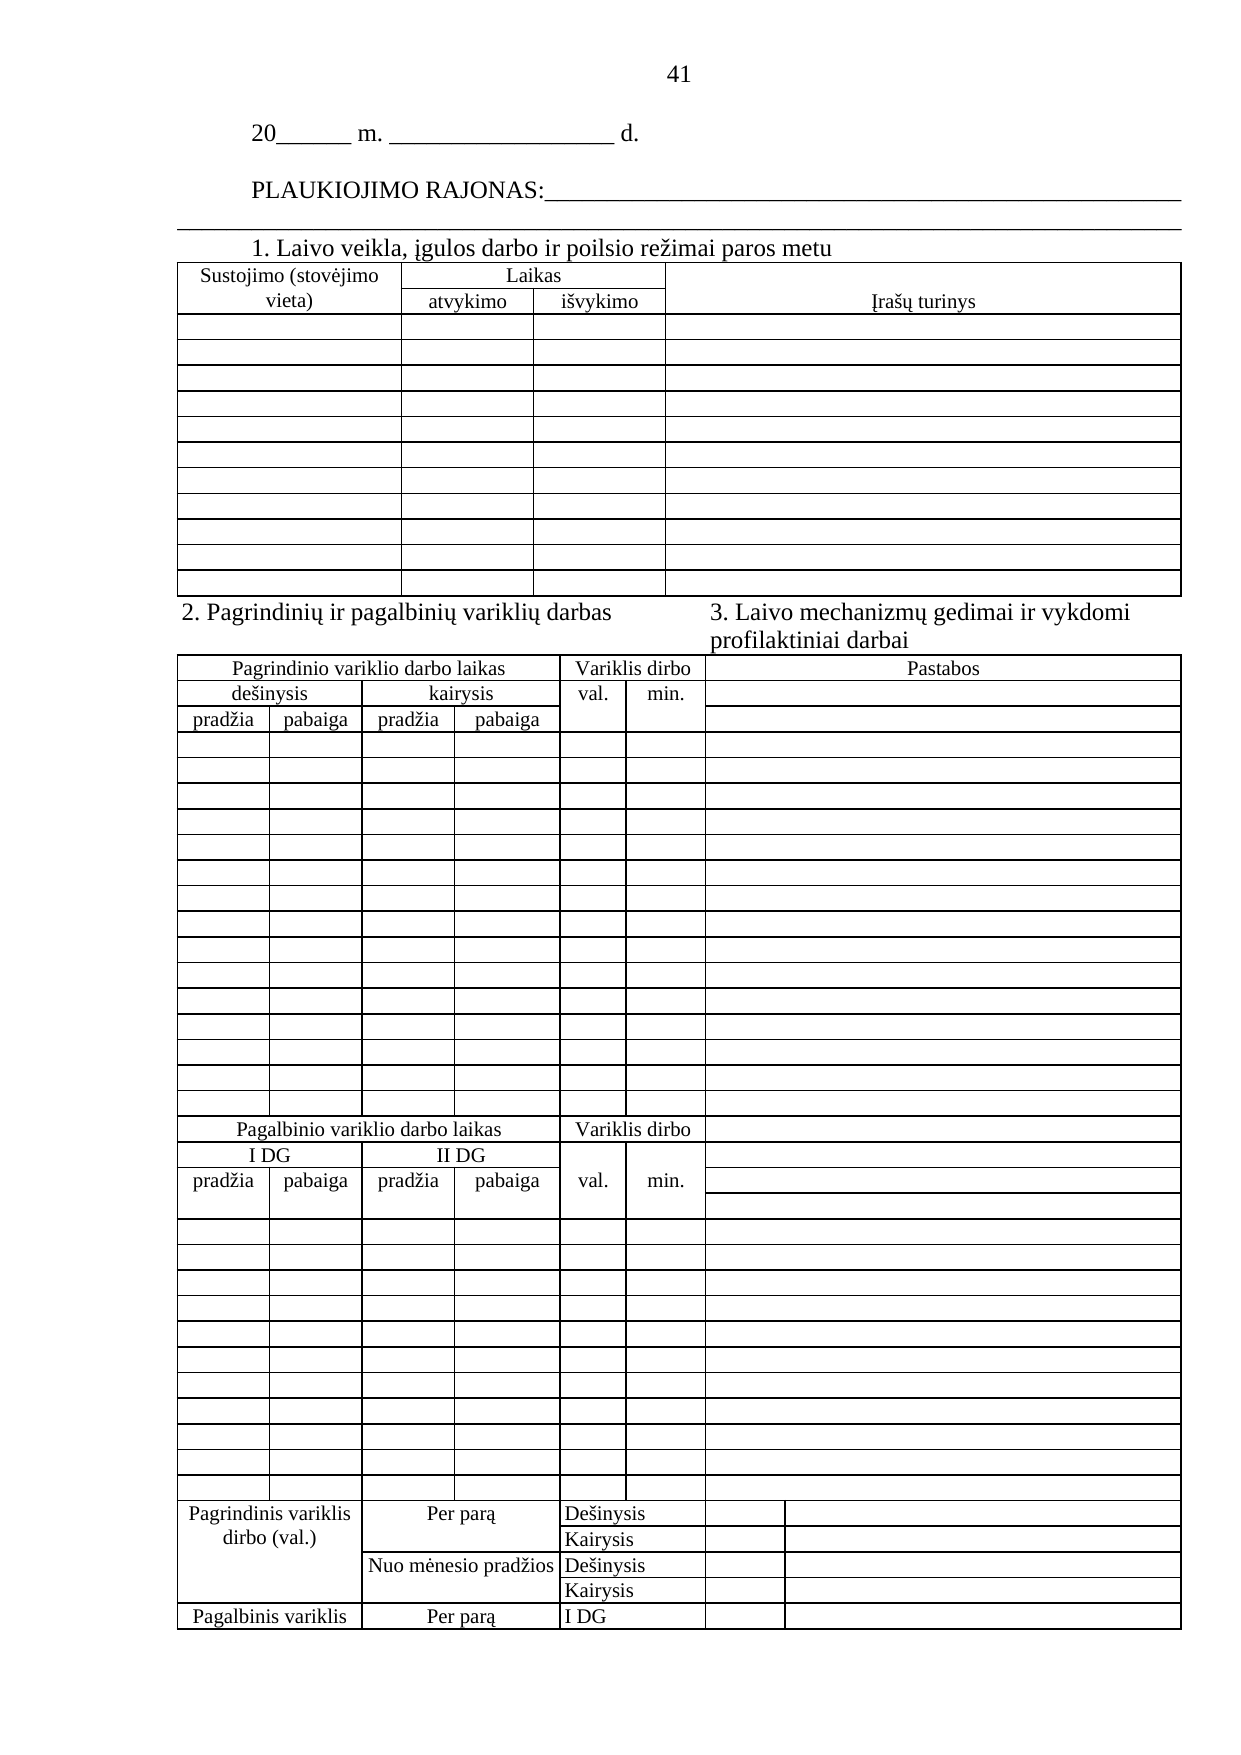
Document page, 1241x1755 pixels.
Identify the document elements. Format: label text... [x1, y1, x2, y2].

table_cell [450, 1476, 454, 1500]
table_cell [402, 417, 406, 441]
table_cell [701, 989, 705, 1013]
table_cell [666, 392, 670, 416]
table_cell [701, 1220, 705, 1243]
table_cell [455, 1220, 459, 1243]
table_cell [450, 1040, 454, 1064]
table_cell [402, 443, 406, 467]
table_cell [455, 1245, 459, 1269]
table_cell [397, 494, 401, 518]
table_cell [661, 417, 665, 441]
table_cell [661, 494, 665, 518]
table_cell [455, 784, 459, 808]
table_cell [265, 1220, 269, 1243]
table_cell [706, 1322, 710, 1346]
table_cell [666, 545, 670, 569]
table_cell [265, 733, 269, 757]
table_cell [265, 861, 269, 885]
table_cell [402, 545, 406, 569]
table_cell [455, 938, 459, 962]
table_cell [265, 1450, 269, 1474]
table_cell Nuo mėnesio pradžios [363, 1553, 559, 1602]
table_cell [450, 963, 454, 987]
table_cell [265, 912, 269, 936]
table_cell pradžia [363, 1168, 454, 1218]
table_cell Per parą [363, 1501, 559, 1551]
table_cell [701, 1476, 705, 1500]
table_cell [661, 443, 665, 467]
table_cell pabaiga [455, 1168, 559, 1218]
table_cell [529, 417, 533, 441]
table_cell [706, 861, 710, 885]
table_cell [450, 1373, 454, 1397]
table_cell [701, 784, 705, 808]
table_cell [701, 963, 705, 987]
table_cell [450, 1220, 454, 1243]
table_cell [701, 835, 705, 859]
table_cell [706, 1425, 710, 1448]
table_cell [701, 1066, 705, 1090]
table_cell [701, 1322, 705, 1346]
table_cell [706, 835, 710, 859]
table_cell [450, 1066, 454, 1090]
table_cell [397, 366, 401, 390]
table_cell [265, 963, 269, 987]
table_cell [450, 1091, 454, 1115]
table_cell [661, 315, 665, 339]
table_cell [529, 315, 533, 339]
table_cell [529, 392, 533, 416]
table_cell pabaiga [270, 1168, 361, 1218]
table_cell [265, 784, 269, 808]
table_cell [706, 707, 710, 731]
table_cell [706, 912, 710, 936]
table_cell [529, 366, 533, 390]
table_cell [706, 1553, 710, 1577]
table_cell [455, 733, 459, 757]
table_cell [661, 366, 665, 390]
table_cell [701, 810, 705, 833]
table_cell [397, 571, 401, 595]
table_cell [534, 315, 538, 339]
table_cell [706, 1527, 710, 1551]
table_cell [534, 340, 538, 364]
table_cell [265, 835, 269, 859]
table_cell [397, 520, 401, 544]
text PLAUKIOJIMO RAJONAS: [177, 176, 1181, 204]
table_cell [706, 1015, 710, 1038]
table_cell [455, 1066, 459, 1090]
table_cell [450, 912, 454, 936]
table_cell [701, 1091, 705, 1115]
table_cell [706, 1091, 710, 1115]
table_cell [455, 810, 459, 833]
table_cell [450, 1322, 454, 1346]
table_cell [450, 1348, 454, 1372]
table_cell [701, 886, 705, 910]
table_cell [397, 443, 401, 467]
table_cell [701, 1348, 705, 1372]
table_cell [701, 1399, 705, 1423]
table_cell [706, 1143, 710, 1167]
table_cell [397, 417, 401, 441]
table_cell [455, 1399, 459, 1423]
table_cell [534, 494, 538, 518]
table_cell [450, 989, 454, 1013]
table_cell [402, 468, 406, 492]
table_cell [701, 1040, 705, 1064]
table_cell [661, 520, 665, 544]
table_cell [265, 810, 269, 833]
table_cell [455, 912, 459, 936]
table_cell [397, 392, 401, 416]
table_cell [455, 1040, 459, 1064]
table_cell [397, 545, 401, 569]
table_cell [706, 1578, 710, 1602]
table_cell [455, 1015, 459, 1038]
table_cell [450, 1015, 454, 1038]
table_cell [706, 989, 710, 1013]
table_cell [455, 1271, 459, 1295]
table_cell [455, 989, 459, 1013]
table_cell [265, 1373, 269, 1397]
table_cell [706, 758, 710, 782]
table_cell [701, 1271, 705, 1295]
table_cell [402, 520, 406, 544]
table_cell [701, 861, 705, 885]
table_cell [529, 571, 533, 595]
table_cell [450, 733, 454, 757]
table_cell [529, 443, 533, 467]
table_cell [455, 1425, 459, 1448]
table_cell [706, 1066, 710, 1090]
table_cell [265, 938, 269, 962]
table_cell min. [627, 1143, 705, 1218]
table_cell [706, 1194, 710, 1218]
table_cell [450, 938, 454, 962]
table_cell [265, 1015, 269, 1038]
table_cell min. [627, 681, 705, 731]
table_cell [701, 1296, 705, 1320]
table_cell [701, 1450, 705, 1474]
table_cell [706, 1220, 710, 1243]
table_cell [706, 1399, 710, 1423]
table_cell [666, 315, 670, 339]
table_cell [706, 1271, 710, 1295]
table_cell [450, 1450, 454, 1474]
table_cell [706, 1450, 710, 1474]
table_cell [666, 443, 670, 467]
table_cell [450, 1425, 454, 1448]
table_cell [666, 520, 670, 544]
table_cell [450, 758, 454, 782]
table_cell [666, 571, 670, 595]
table_cell [706, 1040, 710, 1064]
table_cell [450, 1399, 454, 1423]
table_cell [402, 315, 406, 339]
table_cell [661, 392, 665, 416]
table_cell [529, 340, 533, 364]
table_cell [455, 1091, 459, 1115]
table_cell [706, 1476, 710, 1500]
table_cell [701, 733, 705, 757]
table_cell [529, 545, 533, 569]
table_cell [534, 520, 538, 544]
table_cell [265, 1040, 269, 1064]
table_cell [706, 733, 710, 757]
table_cell [706, 1348, 710, 1372]
table_cell [265, 1296, 269, 1320]
table_cell [455, 1373, 459, 1397]
table_cell [450, 1245, 454, 1269]
table_cell [265, 1322, 269, 1346]
table_cell [534, 392, 538, 416]
table_cell [455, 1450, 459, 1474]
table_cell pradžia [178, 1168, 269, 1218]
table_cell [265, 1271, 269, 1295]
table_cell [397, 315, 401, 339]
table_cell [397, 340, 401, 364]
table_cell [402, 392, 406, 416]
table_cell [534, 443, 538, 467]
table_cell [701, 758, 705, 782]
table_cell [265, 886, 269, 910]
table_cell [706, 963, 710, 987]
table_cell [661, 571, 665, 595]
table_header Įrašų turinys [666, 263, 1180, 313]
table_cell [701, 938, 705, 962]
table_cell 2. Pagrindinių ir pagalbinių variklių darbas [177, 597, 706, 654]
table_cell [701, 1373, 705, 1397]
table_cell [455, 1476, 459, 1500]
table_cell [455, 758, 459, 782]
table_cell [666, 494, 670, 518]
table_cell [450, 1271, 454, 1295]
table_cell [265, 758, 269, 782]
table_cell [706, 1373, 710, 1397]
table_cell val. [561, 1143, 625, 1218]
table_cell [706, 1117, 710, 1141]
table_cell [265, 1066, 269, 1090]
table_cell [265, 1348, 269, 1372]
table_cell [534, 417, 538, 441]
table_cell [450, 835, 454, 859]
table_cell [265, 1425, 269, 1448]
table_cell [701, 912, 705, 936]
table_cell [666, 417, 670, 441]
table_cell [666, 366, 670, 390]
text 20______ m. __________________ d. [177, 118, 1181, 147]
table_cell [706, 1245, 710, 1269]
table_cell [661, 545, 665, 569]
table_cell [402, 571, 406, 595]
table_cell [455, 1296, 459, 1320]
table_cell Pagrindinis variklis dirbo (val.) [178, 1501, 361, 1602]
table_cell [402, 340, 406, 364]
table_cell [265, 1476, 269, 1500]
table_cell [706, 1296, 710, 1320]
table_cell [397, 468, 401, 492]
table_cell [706, 1168, 710, 1192]
table_cell [706, 938, 710, 962]
table_cell [706, 681, 710, 705]
text 1. Laivo veikla, įgulos darbo ir poilsio režimai paros metu [177, 233, 1181, 262]
table_cell [666, 468, 670, 492]
table_cell [666, 340, 670, 364]
table_cell [661, 468, 665, 492]
table_cell [701, 1425, 705, 1448]
table_cell [706, 810, 710, 833]
table_cell [450, 784, 454, 808]
table_cell [450, 1296, 454, 1320]
table_cell [701, 1245, 705, 1269]
table_cell [265, 1245, 269, 1269]
table_cell [402, 494, 406, 518]
table_cell [701, 1015, 705, 1038]
table_cell [706, 886, 710, 910]
table_cell [450, 861, 454, 885]
table_cell [534, 571, 538, 595]
table_cell [265, 1399, 269, 1423]
table_cell I DG [701, 1604, 705, 1628]
table_cell [661, 340, 665, 364]
table_cell [265, 989, 269, 1013]
table_cell [706, 784, 710, 808]
table_cell [534, 468, 538, 492]
table_cell [455, 861, 459, 885]
table_cell [450, 810, 454, 833]
table_cell [529, 494, 533, 518]
table_cell [450, 886, 454, 910]
table_cell [455, 1348, 459, 1372]
table_cell [529, 468, 533, 492]
table_cell [455, 835, 459, 859]
table_cell [706, 1604, 710, 1628]
table_cell [402, 366, 406, 390]
table_cell [455, 886, 459, 910]
table_cell [455, 963, 459, 987]
table_cell [706, 1501, 710, 1525]
table_cell [534, 545, 538, 569]
table_cell [455, 1322, 459, 1346]
table_cell val. [561, 681, 625, 731]
table_cell [265, 1091, 269, 1115]
table_header Sustojimo (stovėjimo vieta) [178, 263, 401, 313]
table_cell [534, 366, 538, 390]
table_cell [529, 520, 533, 544]
